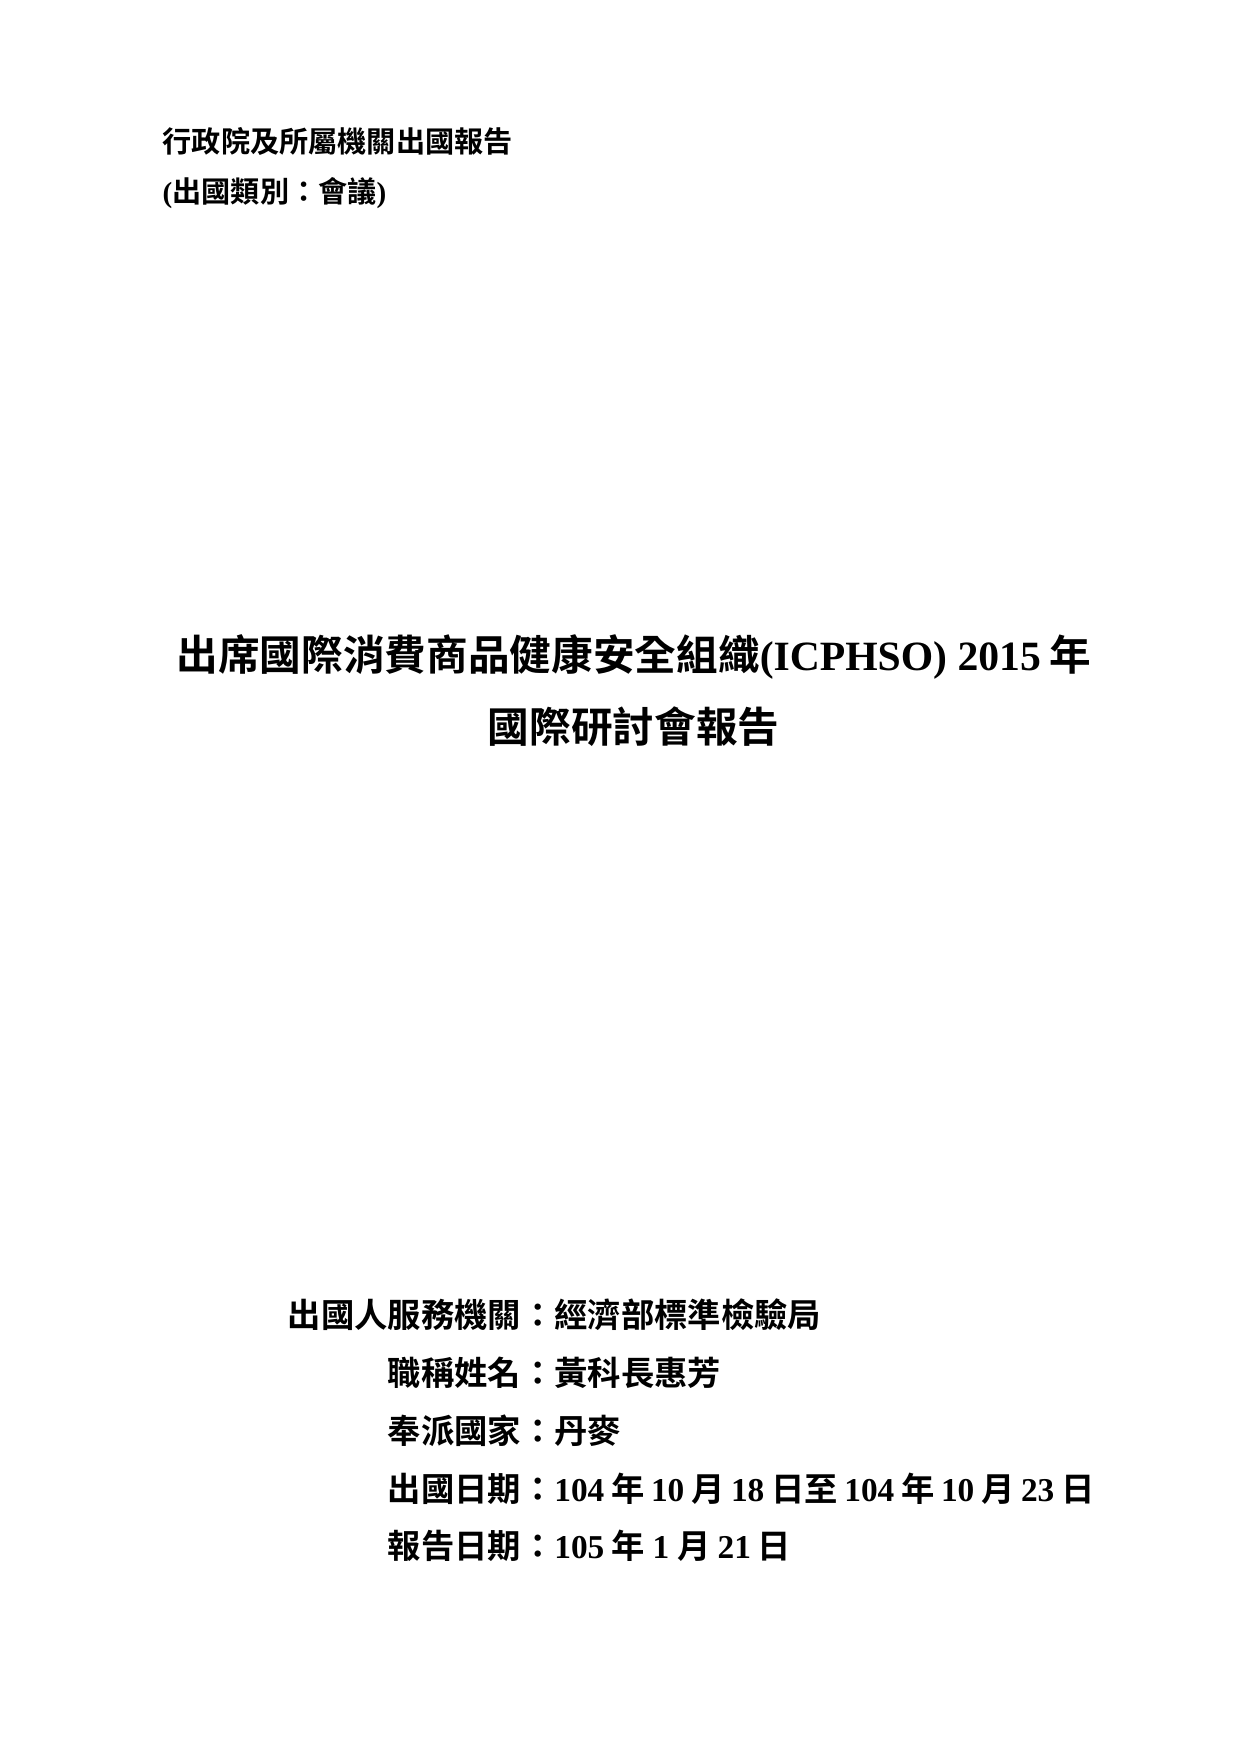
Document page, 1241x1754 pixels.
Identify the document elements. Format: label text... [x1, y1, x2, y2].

text (出國類別：會議) [162, 169, 1104, 211]
text 出席國際消費商品健康安全組織(ICPHSO) 2015年國際研討會報告 [162, 622, 1104, 754]
text 出國日期：104年10月18日至104年10月23日 [387, 1462, 1104, 1511]
text 出國人服務機關：經濟部標準檢驗局 [287, 1289, 1104, 1337]
text 職稱姓名：黃科長惠芳 [387, 1347, 1104, 1395]
text 報告日期：105年 1 月21日 [387, 1520, 1104, 1568]
text 行政院及所屬機關出國報告 [162, 118, 1104, 160]
text 奉派國家：丹麥 [387, 1404, 1104, 1453]
